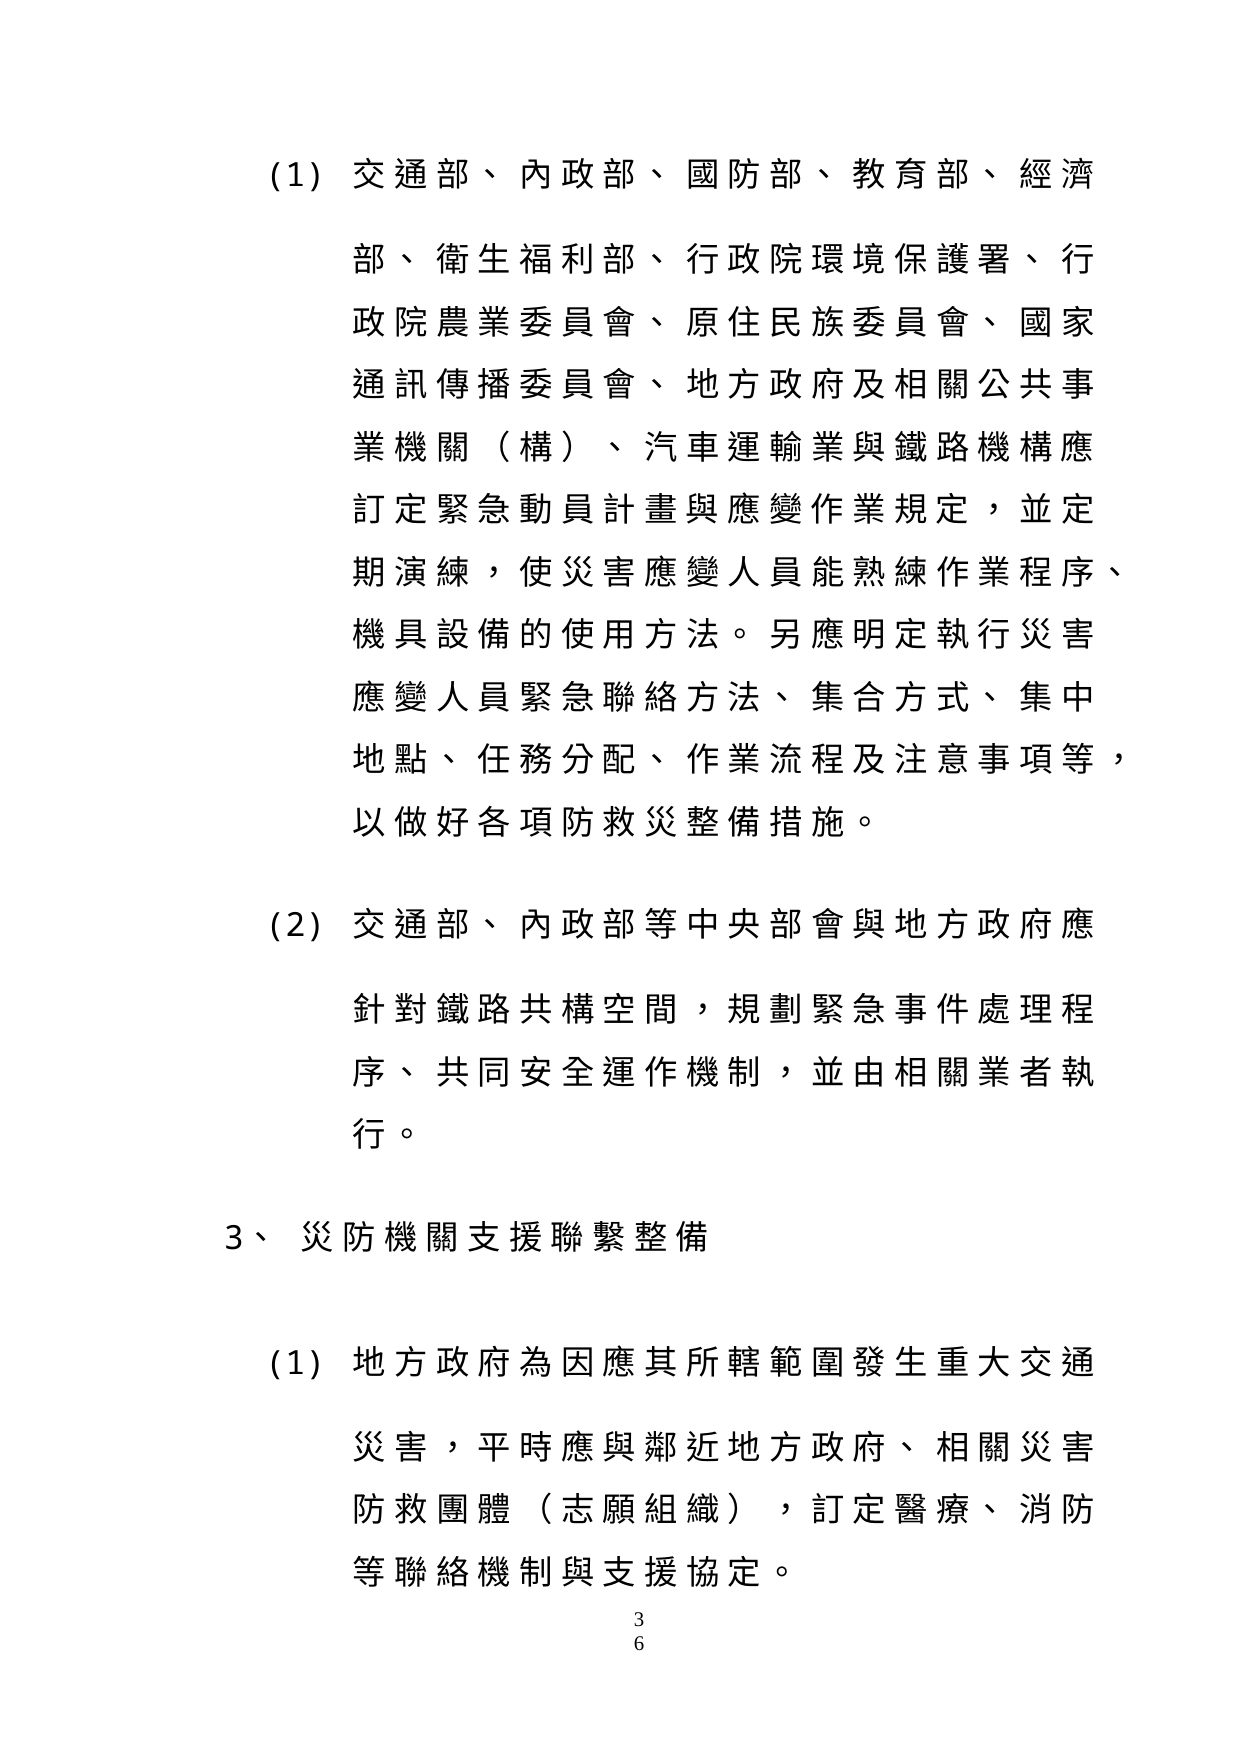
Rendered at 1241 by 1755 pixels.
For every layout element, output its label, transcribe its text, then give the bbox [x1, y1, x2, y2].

list 地方政府為因應其所轄範圍發生重大交通災害，平時應與鄰近地方政府、相關災害防救團體（志願組織），訂定醫療、消防等聯絡機制與支援協定。 [257, 1278, 1119, 1591]
list 交通部、內政部、國防部、教育部、經濟部、衛生福利部、行政院環境保護署、行政院農業委員會、原住民族委員會、國家通訊傳播委員會、地方政府及相關公共事業機關（構）、汽車運輸業與鐵路機構應訂定緊急動員計畫與應變作業規定，並定期演練，使災害應變人員能熟練作業程序、機具設備的使用方法。另應明定執行災害應變人員緊急聯絡方法、集合方式、集中地點、任務分配、作業流程及注意事項等，以做好各項防救災整備措施。 [257, 91, 1119, 841]
list 災防機關支援聯繫整備 [221, 1153, 1119, 1278]
list 交通部、內政部等中央部會與地方政府應針對鐵路共構空間，規劃緊急事件處理程序、共同安全運作機制，並由相關業者執行。 [257, 841, 1119, 1153]
